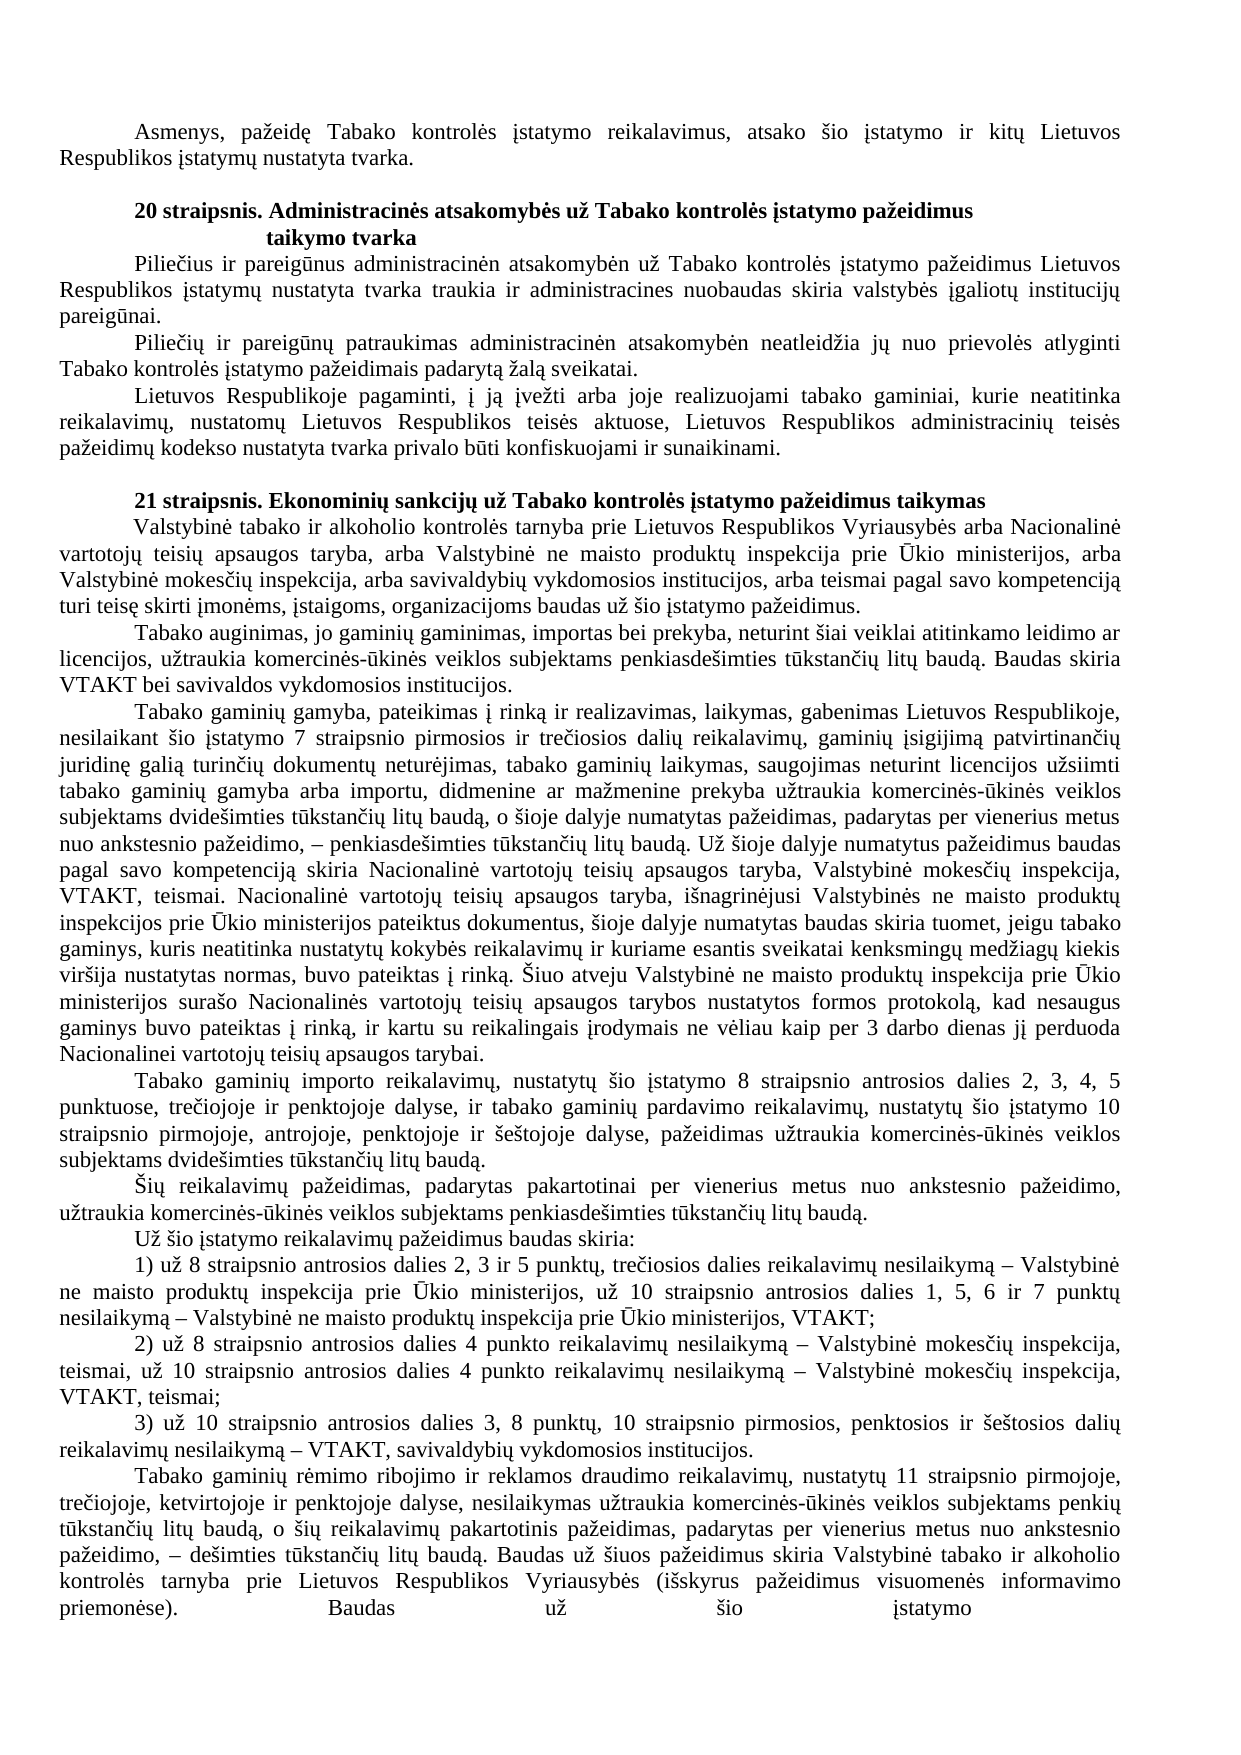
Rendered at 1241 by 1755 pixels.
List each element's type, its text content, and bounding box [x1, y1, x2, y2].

text 1) už 8 straipsnio antrosios dalies 2, 3 ir 5 punktų, trečiosios dalies reikalavimų nesilaikymą – Valstybinė ne maisto produktų inspekcija prie Ūkio ministerijos, už 10 straipsnio antrosios dalies 1, 5, 6 ir 7 punktų nesilaikymą – Valstybinė ne maisto produktų inspekcija prie Ūkio ministerijos, VTAKT; [59, 1251, 1122, 1330]
text Piliečių ir pareigūnų patraukimas administracinėn atsakomybėn neatleidžia jų nuo prievolės atlyginti Tabako kontrolės įstatymo pažeidimais padarytą žalą sveikatai. [59, 329, 1122, 382]
text Lietuvos Respublikoje pagaminti, į ją įvežti arba joje realizuojami tabako gaminiai, kurie neatitinka reikalavimų, nustatomų Lietuvos Respublikos teisės aktuose, Lietuvos Respublikos administracinių teisės pažeidimų kodekso nustatyta tvarka privalo būti konfiskuojami ir sunaikinami. [59, 382, 1122, 461]
text 2) už 8 straipsnio antrosios dalies 4 punkto reikalavimų nesilaikymą – Valstybinė mokesčių inspekcija, teismai, už 10 straipsnio antrosios dalies 4 punkto reikalavimų nesilaikymą – Valstybinė mokesčių inspekcija, VTAKT, teismai; [59, 1330, 1122, 1409]
text Už šio įstatymo reikalavimų pažeidimus baudas skiria: [59, 1225, 1122, 1251]
text 3) už 10 straipsnio antrosios dalies 3, 8 punktų, 10 straipsnio pirmosios, penktosios ir šeštosios dalių reikalavimų nesilaikymą – VTAKT, savivaldybių vykdomosios institucijos. [59, 1409, 1122, 1462]
text Tabako auginimas, jo gaminių gaminimas, importas bei prekyba, neturint šiai veiklai atitinkamo leidimo ar licencijos, užtraukia komercinės-ūkinės veiklos subjektams penkiasdešimties tūkstančių litų baudą. Baudas skiria VTAKT bei savivaldos vykdomosios institucijos. [59, 619, 1122, 698]
text Piliečius ir pareigūnus administracinėn atsakomybėn už Tabako kontrolės įstatymo pažeidimus Lietuvos Respublikos įstatymų nustatyta tvarka traukia ir administracines nuobaudas skiria valstybės įgaliotų institucijų pareigūnai. [59, 250, 1122, 329]
text Tabako gaminių gamyba, pateikimas į rinką ir realizavimas, laikymas, gabenimas Lietuvos Respublikoje, nesilaikant šio įstatymo 7 straipsnio pirmosios ir trečiosios dalių reikalavimų, gaminių įsigijimą patvirtinančių juridinę galią turinčių dokumentų neturėjimas, tabako gaminių laikymas, saugojimas neturint licencijos užsiimti tabako gaminių gamyba arba importu, didmenine ar mažmenine prekyba užtraukia komercinės-ūkinės veiklos subjektams dvidešimties tūkstančių litų baudą, o šioje dalyje numatytas pažeidimas, padarytas per vienerius metus nuo ankstesnio pažeidimo, – penkiasdešimties tūkstančių litų baudą. Už šioje dalyje numatytus pažeidimus baudas pagal savo kompetenciją skiria Nacionalinė vartotojų teisių apsaugos taryba, Valstybinė mokesčių inspekcija, VTAKT, teismai. Nacionalinė vartotojų teisių apsaugos taryba, išnagrinėjusi Valstybinės ne maisto produktų inspekcijos prie Ūkio ministerijos pateiktus dokumentus, šioje dalyje numatytas baudas skiria tuomet, jeigu tabako gaminys, kuris neatitinka nustatytų kokybės reikalavimų ir kuriame esantis sveikatai kenksmingų medžiagų kiekis viršija nustatytas normas, buvo pateiktas į rinką. Šiuo atveju Valstybinė ne maisto produktų inspekcija prie Ūkio ministerijos surašo Nacionalinės vartotojų teisių apsaugos tarybos nustatytos formos protokolą, kad nesaugus gaminys buvo pateiktas į rinką, ir kartu su reikalingais įrodymais ne vėliau kaip per 3 darbo dienas jį perduoda Nacionalinei vartotojų teisių apsaugos tarybai. [59, 698, 1122, 1067]
text Valstybinė tabako ir alkoholio kontrolės tarnyba prie Lietuvos Respublikos Vyriausybės arba Nacionalinė vartotojų teisių apsaugos taryba, arba Valstybinė ne maisto produktų inspekcija prie Ūkio ministerijos, arba Valstybinė mokesčių inspekcija, arba savivaldybių vykdomosios institucijos, arba teismai pagal savo kompetenciją turi teisę skirti įmonėms, įstaigoms, organizacijoms baudas už šio įstatymo pažeidimus. [59, 513, 1122, 619]
text Tabako gaminių rėmimo ribojimo ir reklamos draudimo reikalavimų, nustatytų 11 straipsnio pirmojoje, trečiojoje, ketvirtojoje ir penktojoje dalyse, nesilaikymas užtraukia komercinės-ūkinės veiklos subjektams penkių tūkstančių litų baudą, o šių reikalavimų pakartotinis pažeidimas, padarytas per vienerius metus nuo ankstesnio pažeidimo, – dešimties tūkstančių litų baudą. Baudas už šiuos pažeidimus skiria Valstybinė tabako ir alkoholio kontrolės tarnyba prie Lietuvos Respublikos Vyriausybės (išskyrus pažeidimus visuomenės informavimo priemonėse). Baudas už šio įstatymo [59, 1462, 1122, 1620]
text Šių reikalavimų pažeidimas, padarytas pakartotinai per vienerius metus nuo ankstesnio pažeidimo, užtraukia komercinės-ūkinės veiklos subjektams penkiasdešimties tūkstančių litų baudą. [59, 1172, 1122, 1225]
text 20 straipsnis. Administracinės atsakomybės už Tabako kontrolės įstatymo pažeidimus [59, 197, 1122, 223]
text 21 straipsnis. Ekonominių sankcijų už Tabako kontrolės įstatymo pažeidimus taikymas [134, 487, 1122, 513]
text Asmenys, pažeidę Tabako kontrolės įstatymo reikalavimus, atsako šio įstatymo ir kitų Lietuvos Respublikos įstatymų nustatyta tvarka. [59, 118, 1122, 171]
text Tabako gaminių importo reikalavimų, nustatytų šio įstatymo 8 straipsnio antrosios dalies 2, 3, 4, 5 punktuose, trečiojoje ir penktojoje dalyse, ir tabako gaminių pardavimo reikalavimų, nustatytų šio įstatymo 10 straipsnio pirmojoje, antrojoje, penktojoje ir šeštojoje dalyse, pažeidimas užtraukia komercinės-ūkinės veiklos subjektams dvidešimties tūkstančių litų baudą. [59, 1067, 1122, 1172]
text taikymo tvarka [209, 223, 1122, 250]
